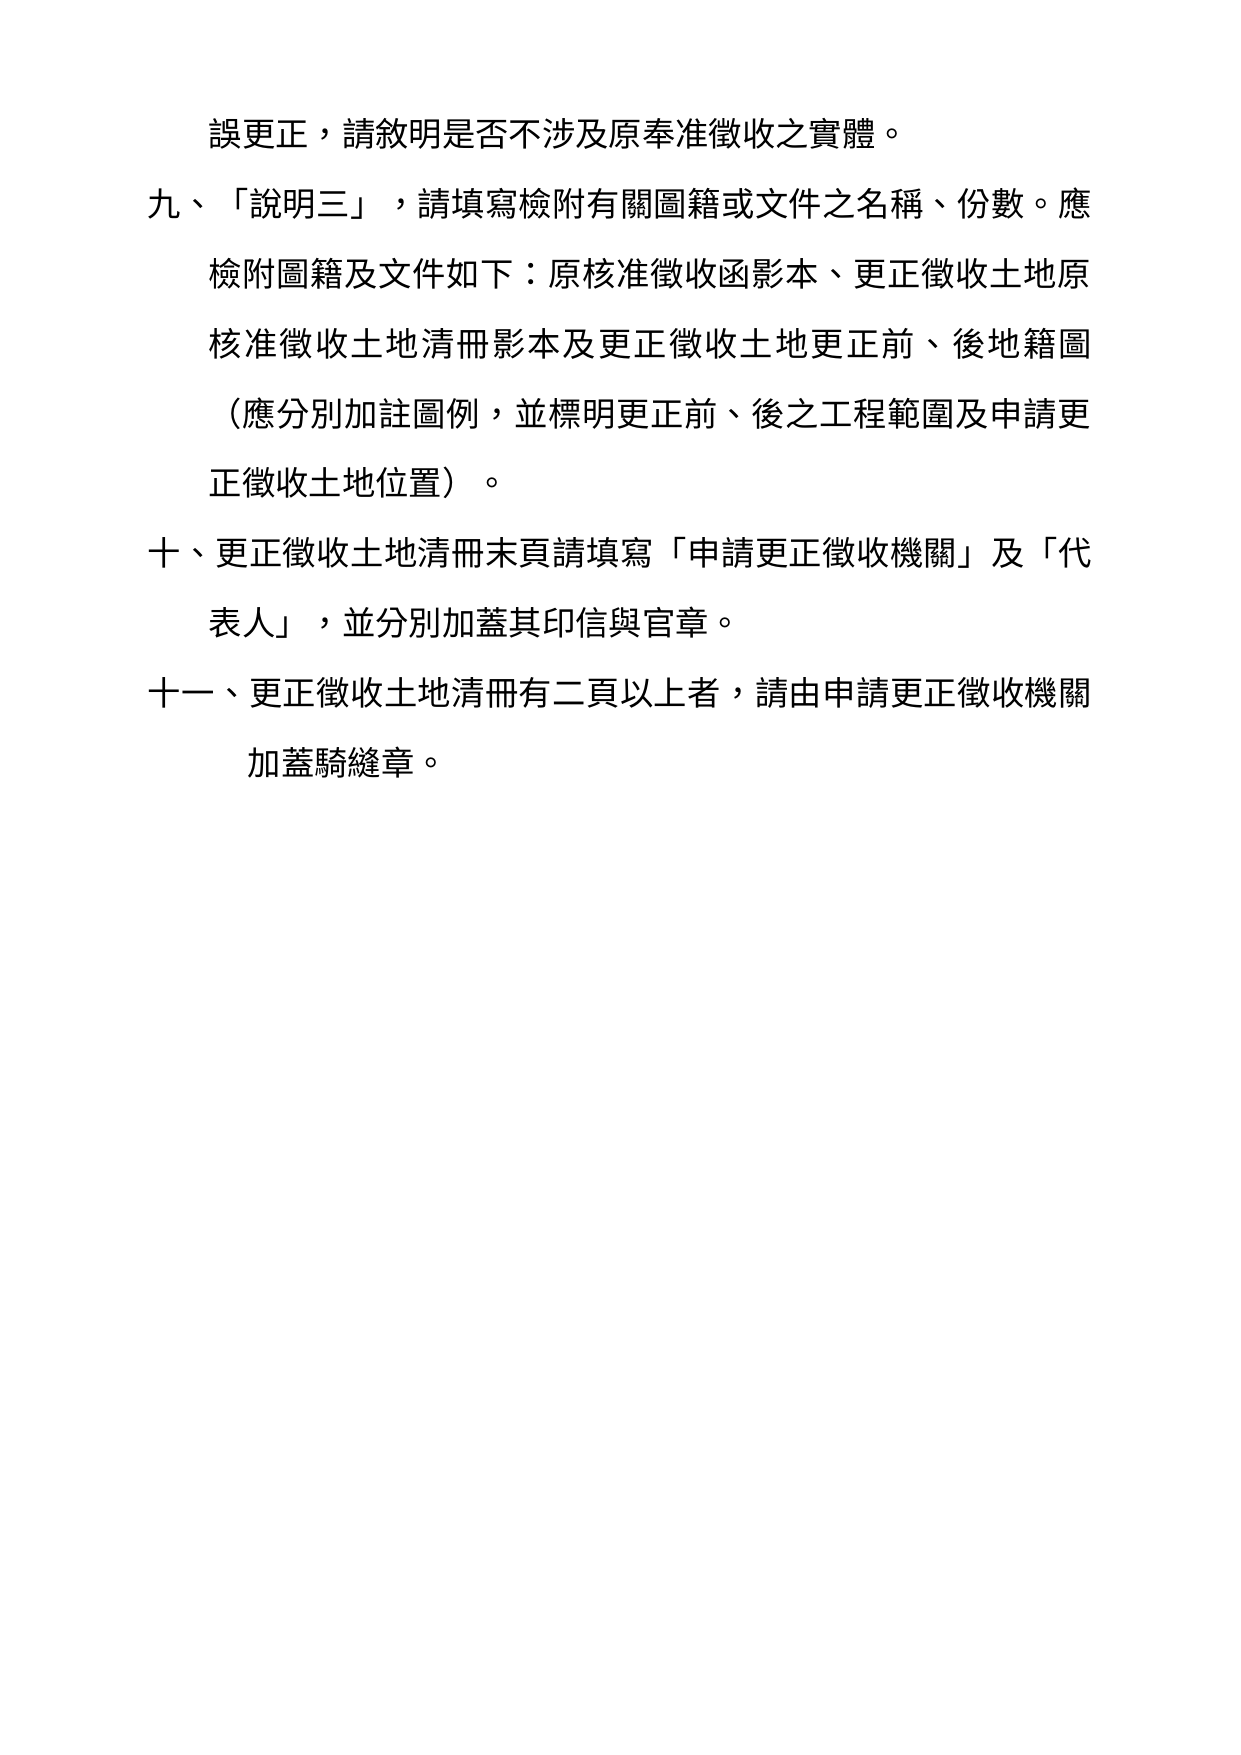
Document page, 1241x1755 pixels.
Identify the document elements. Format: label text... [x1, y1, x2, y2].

text 誤更正，請敘明是否不涉及原奉准徵收之實體。 [148, 108, 1093, 156]
text 九、「說明三」，請填寫檢附有關圖籍或文件之名稱、份數。應檢附圖籍及文件如下：原核准徵收函影本、更正徵收土地原核准徵收土地清冊影本及更正徵收土地更正前、後地籍圖（應分別加註圖例，並標明更正前、後之工程範圍及申請更正徵收土地位置）。 [148, 178, 1093, 505]
text 十、更正徵收土地清冊末頁請填寫「申請更正徵收機關」及「代表人」，並分別加蓋其印信與官章。 [148, 527, 1093, 645]
text 十一、更正徵收土地清冊有二頁以上者，請由申請更正徵收機關加蓋騎縫章。 [148, 667, 1093, 785]
